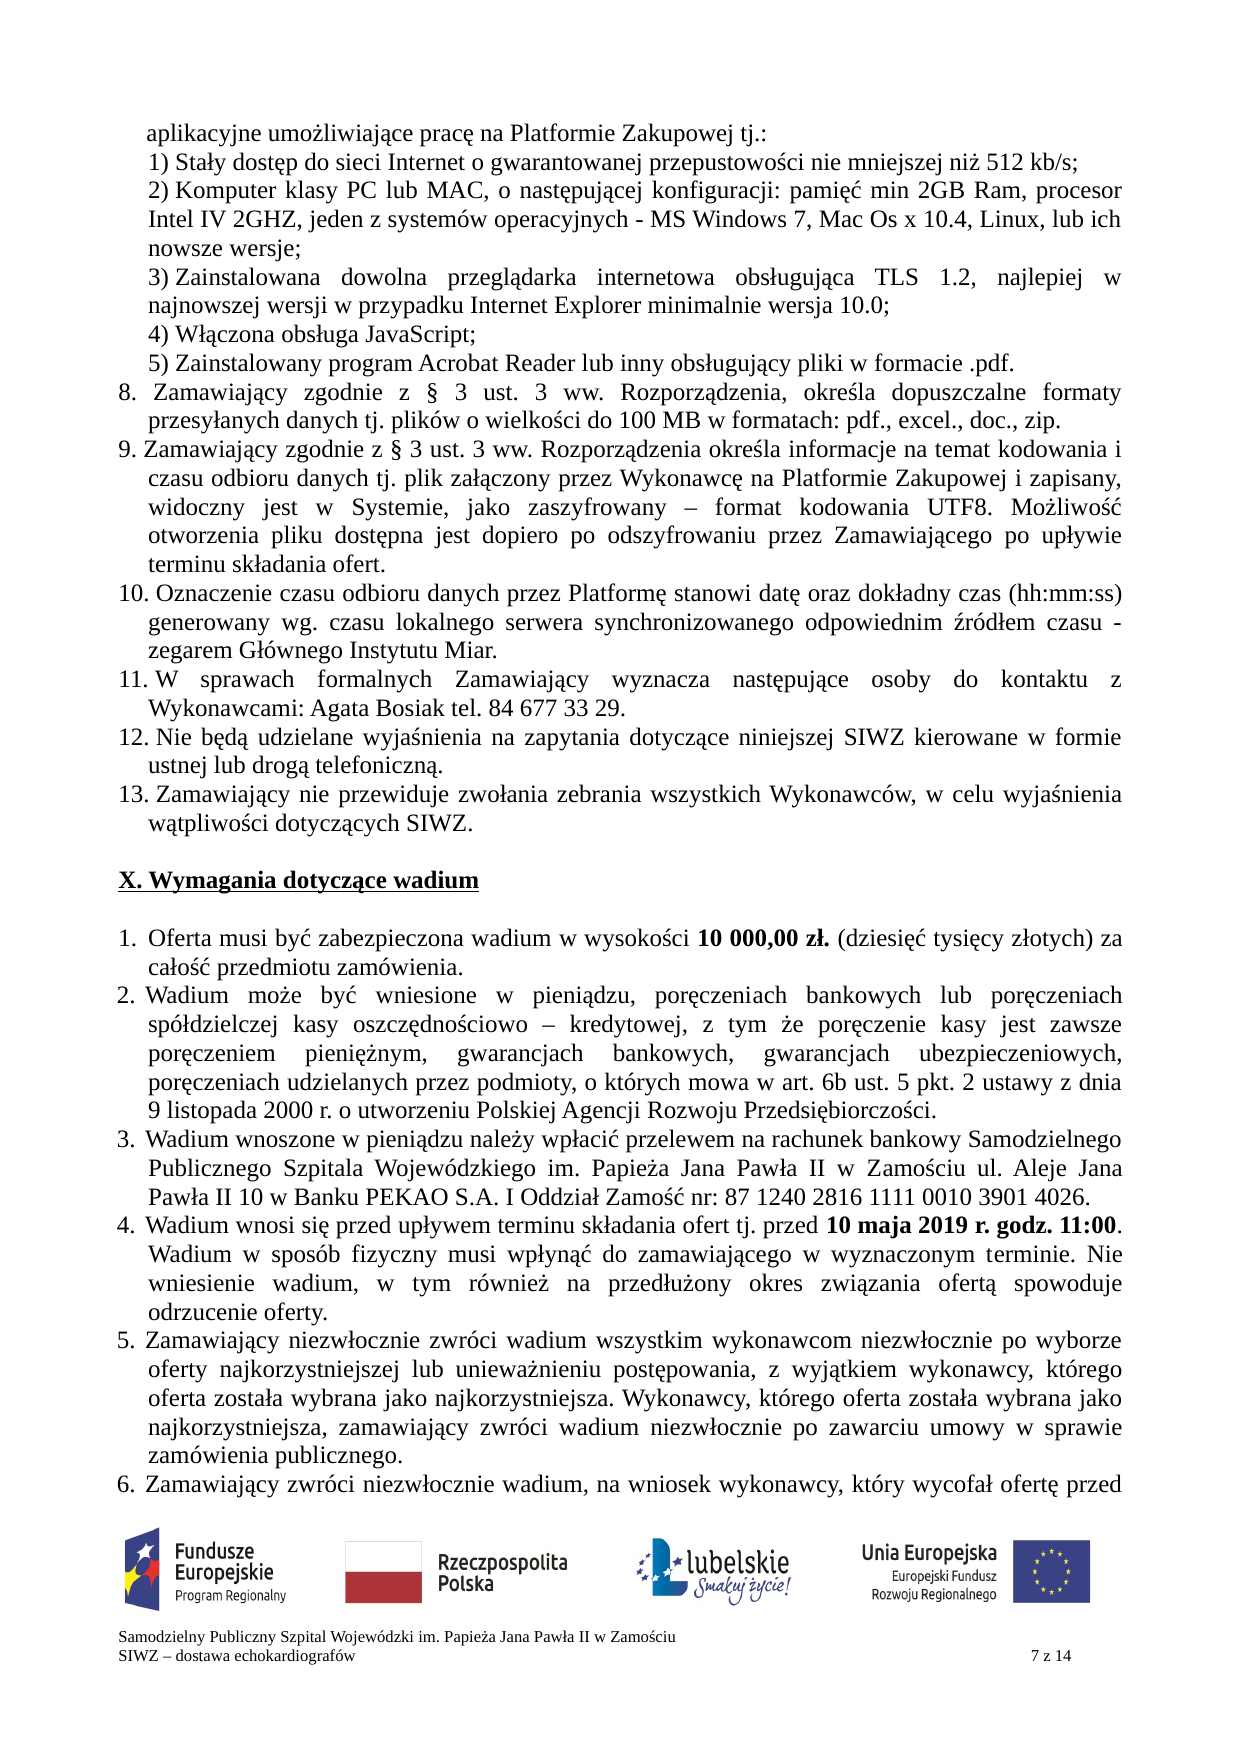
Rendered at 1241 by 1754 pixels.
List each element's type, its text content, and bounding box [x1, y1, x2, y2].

list Oferta musi być zabezpieczona wadium w wysokości 10 000,00 zł. (dziesięć tysięcy złotych) za całość przedmiotu zamówienia. [118, 923, 1123, 981]
list Nie będą udzielane wyjaśnienia na zapytania dotyczące niniejszej SIWZ kierowane w formie ustnej lub drogą telefoniczną. [118, 722, 1123, 779]
text X. Wymagania dotyczące wadium [118, 866, 1123, 894]
list Komputer klasy PC lub MAC, o następującej konfiguracji: pamięć min 2GB Ram, procesor Intel IV 2GHZ, jeden z systemów operacyjnych - MS Windows 7, Mac Os x 10.4, Linux, lub ich nowsze wersje; [148, 176, 1123, 262]
list Oznaczenie czasu odbioru danych przez Platformę stanowi datę oraz dokładny czas (hh:mm:ss) generowany wg. czasu lokalnego serwera synchronizowanego odpowiednim źródłem czasu - zegarem Głównego Instytutu Miar. [118, 578, 1123, 664]
text 8. Zamawiający zgodnie z § 3 ust. 3 ww. Rozporządzenia, określa dopuszczalne formaty przesyłanych danych tj. plików o wielkości do 100 MB w formatach: pdf., excel., doc., zip. [118, 377, 1123, 434]
list Zamawiający zgodnie z § 3 ust. 3 ww. Rozporządzenia określa informacje na temat kodowania i czasu odbioru danych tj. plik załączony przez Wykonawcę na Platformie Zakupowej i zapisany, widoczny jest w Systemie, jako zaszyfrowany – format kodowania UTF8. Możliwość otworzenia pliku dostępna jest dopiero po odszyfrowaniu przez Zamawiającego po upływie terminu składania ofert. [118, 434, 1123, 578]
list Stały dostęp do sieci Internet o gwarantowanej przepustowości nie mniejszej niż 512 kb/s; [148, 147, 1123, 176]
list Wadium wnoszone w pieniądzu należy wpłacić przelewem na rachunek bankowy Samodzielnego Publicznego Szpitala Wojewódzkiego im. Papieża Jana Pawła II w Zamościu ul. Aleje Jana Pawła II 10 w Banku PEKAO S.A. I Oddział Zamość nr: 87 1240 2816 1111 0010 3901 4026. [117, 1124, 1123, 1211]
list Zamawiający zwróci niezwłocznie wadium, na wniosek wykonawcy, który wycofał ofertę przed [117, 1469, 1123, 1498]
list Wadium wnosi się przed upływem terminu składania ofert tj. przed 10 maja 2019 r. godz. 11:00. Wadium w sposób fizyczny musi wpłynąć do zamawiającego w wyznaczonym terminie. Nie wniesienie wadium, w tym również na przedłużony okres związania ofertą spowoduje odrzucenie oferty. [117, 1211, 1123, 1326]
list Zamawiający nie przewiduje zwołania zebrania wszystkich Wykonawców, w celu wyjaśnienia wątpliwości dotyczących SIWZ. [118, 779, 1123, 837]
list Wadium może być wniesione w pieniądzu, poręczeniach bankowych lub poręczeniach spółdzielczej kasy oszczędnościowo – kredytowej, z tym że poręczenie kasy jest zawsze poręczeniem pieniężnym, gwarancjach bankowych, gwarancjach ubezpieczeniowych, poręczeniach udzielanych przez podmioty, o których mowa w art. 6b ust. 5 pkt. 2 ustawy z dnia 9 listopada 2000 r. o utworzeniu Polskiej Agencji Rozwoju Przedsiębiorczości. [117, 981, 1123, 1124]
list W sprawach formalnych Zamawiający wyznacza następujące osoby do kontaktu z Wykonawcami: Agata Bosiak tel. 84 677 33 29. [118, 664, 1123, 722]
text aplikacyjne umożliwiające pracę na Platformie Zakupowej tj.: [118, 118, 1123, 147]
list Zainstalowana dowolna przeglądarka internetowa obsługująca TLS 1.2, najlepiej w najnowszej wersji w przypadku Internet Explorer minimalnie wersja 10.0; [148, 262, 1123, 319]
list Włączona obsługa JavaScript; [148, 319, 1123, 348]
list Zamawiający niezwłocznie zwróci wadium wszystkim wykonawcom niezwłocznie po wyborze oferty najkorzystniejszej lub unieważnieniu postępowania, z wyjątkiem wykonawcy, którego oferta została wybrana jako najkorzystniejsza. Wykonawcy, którego oferta została wybrana jako najkorzystniejsza, zamawiający zwróci wadium niezwłocznie po zawarciu umowy w sprawie zamówienia publicznego. [117, 1326, 1123, 1469]
list Zainstalowany program Acrobat Reader lub inny obsługujący pliki w formacie .pdf. [148, 348, 1123, 377]
